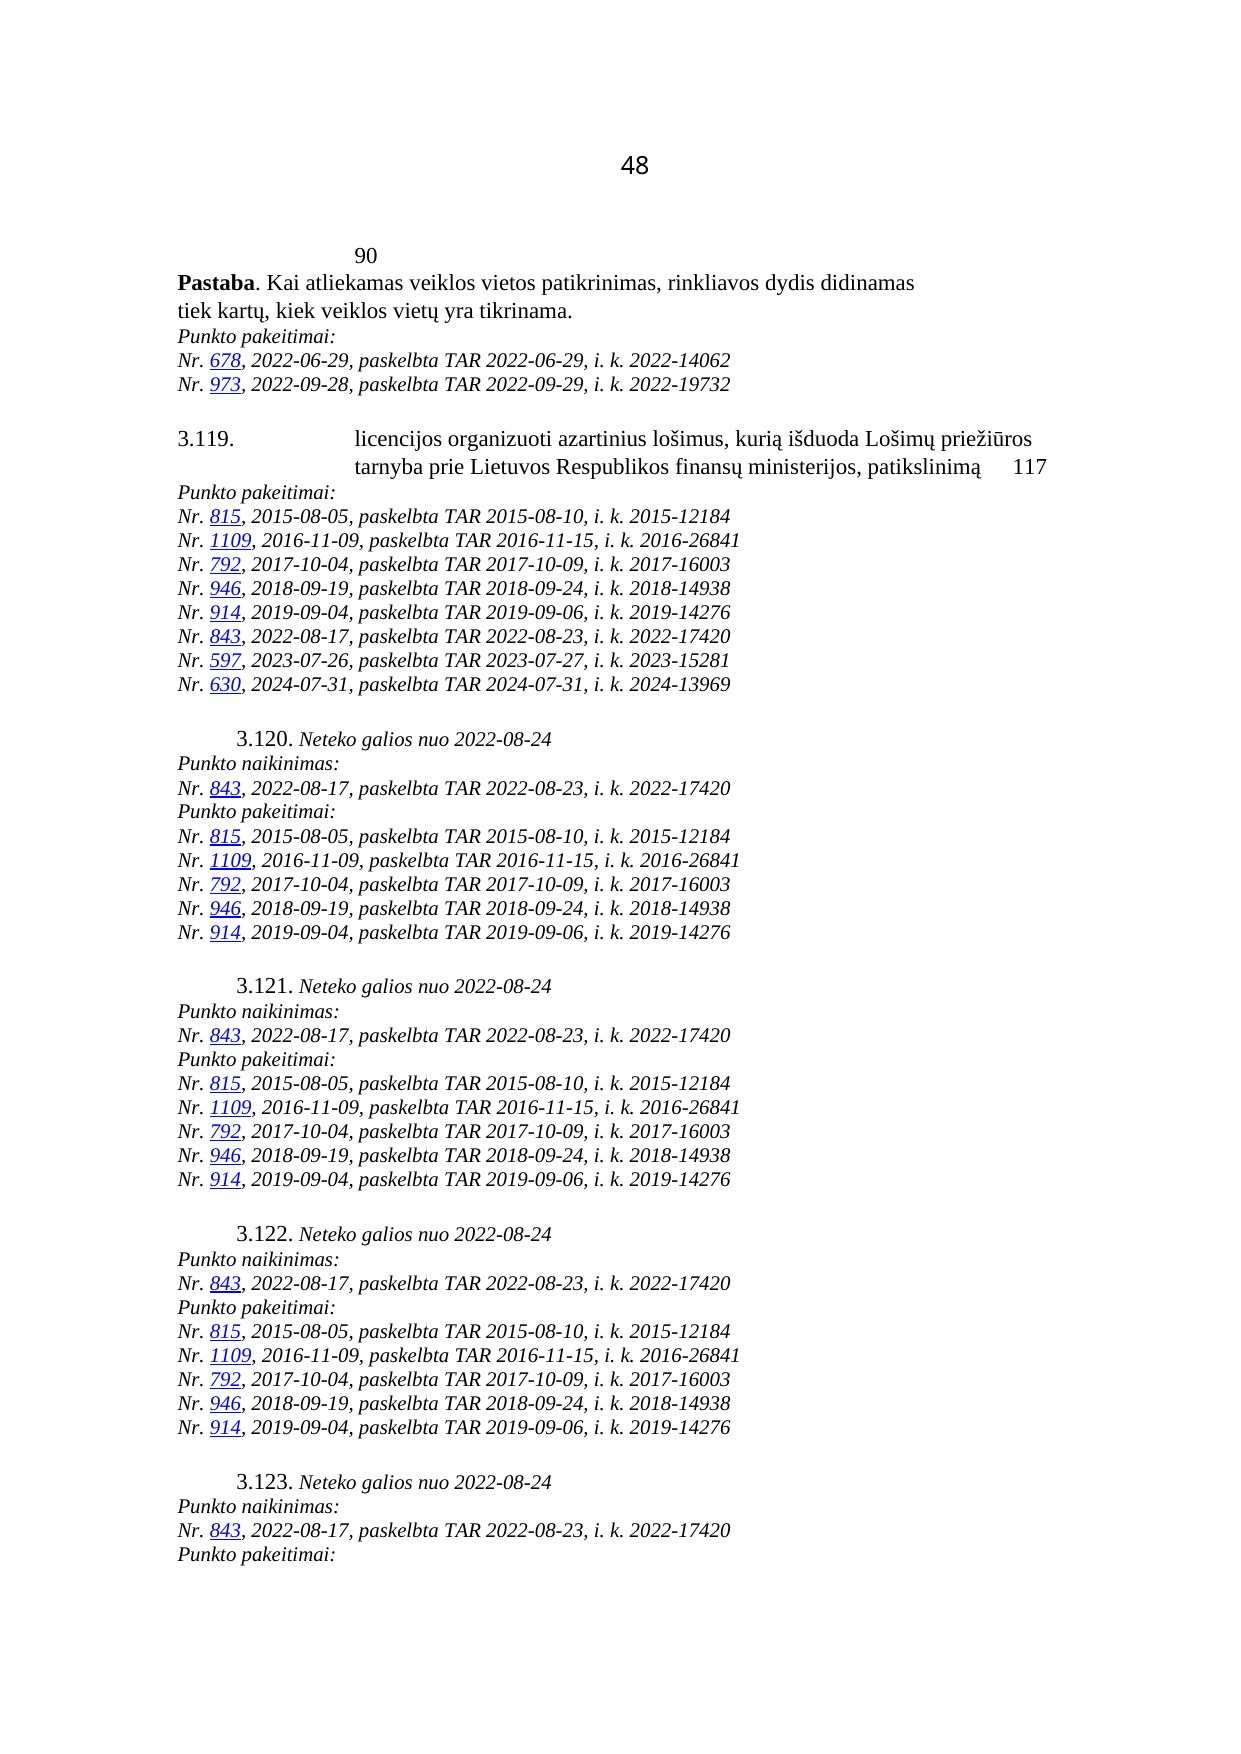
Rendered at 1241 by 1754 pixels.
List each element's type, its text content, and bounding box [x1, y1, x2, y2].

text Nr. 914, 2019-09-04, paskelbta TAR 2019-09-06, i. k. 2019-14276 [177, 1415, 1092, 1439]
text Nr. 1109, 2016-11-09, paskelbta TAR 2016-11-15, i. k. 2016-26841 [177, 848, 1092, 872]
text Punkto pakeitimai: [177, 1047, 1092, 1071]
text Punkto naikinimas: [177, 1494, 1092, 1518]
text Nr. 815, 2015-08-05, paskelbta TAR 2015-08-10, i. k. 2015-12184 [177, 1319, 1092, 1343]
text Nr. 678, 2022-06-29, paskelbta TAR 2022-06-29, i. k. 2022-14062 [177, 348, 1092, 372]
text Nr. 843, 2022-08-17, paskelbta TAR 2022-08-23, i. k. 2022-17420 [177, 775, 1092, 799]
text Nr. 946, 2018-09-19, paskelbta TAR 2018-09-24, i. k. 2018-14938 [177, 1143, 1092, 1167]
text Nr. 946, 2018-09-19, paskelbta TAR 2018-09-24, i. k. 2018-14938 [177, 576, 1092, 600]
text Nr. 630, 2024-07-31, paskelbta TAR 2024-07-31, i. k. 2024-13969 [177, 672, 1092, 696]
text Nr. 1109, 2016-11-09, paskelbta TAR 2016-11-15, i. k. 2016-26841 [177, 1343, 1092, 1367]
text Nr. 946, 2018-09-19, paskelbta TAR 2018-09-24, i. k. 2018-14938 [177, 896, 1092, 920]
text Punkto pakeitimai: [177, 480, 1092, 504]
text Nr. 815, 2015-08-05, paskelbta TAR 2015-08-10, i. k. 2015-12184 [177, 504, 1092, 528]
text 3.123. Neteko galios nuo 2022-08-24 [177, 1468, 1092, 1494]
text Nr. 914, 2019-09-04, paskelbta TAR 2019-09-06, i. k. 2019-14276 [177, 1167, 1092, 1191]
text 3.119. licencijos organizuoti azartinius lošimus, kurią išduoda Lošimų priežiūros tarnyba prie Lietuvos Respublikos finansų ministerijos, patikslinimą 117 [177, 424, 1092, 480]
text Nr. 815, 2015-08-05, paskelbta TAR 2015-08-10, i. k. 2015-12184 [177, 823, 1092, 848]
text Nr. 1109, 2016-11-09, paskelbta TAR 2016-11-15, i. k. 2016-26841 [177, 528, 1092, 552]
text Nr. 597, 2023-07-26, paskelbta TAR 2023-07-27, i. k. 2023-15281 [177, 648, 1092, 672]
text Punkto naikinimas: [177, 1247, 1092, 1271]
text Nr. 914, 2019-09-04, paskelbta TAR 2019-09-06, i. k. 2019-14276 [177, 920, 1092, 944]
text 3.122. Neteko galios nuo 2022-08-24 [177, 1220, 1092, 1247]
text Punkto pakeitimai: [177, 1542, 1092, 1566]
text Nr. 973, 2022-09-28, paskelbta TAR 2022-09-29, i. k. 2022-19732 [177, 372, 1092, 396]
text Punkto naikinimas: [177, 999, 1092, 1023]
text Nr. 1109, 2016-11-09, paskelbta TAR 2016-11-15, i. k. 2016-26841 [177, 1095, 1092, 1119]
text 90 [177, 216, 915, 268]
text Nr. 792, 2017-10-04, paskelbta TAR 2017-10-09, i. k. 2017-16003 [177, 1119, 1092, 1143]
text Pastaba. Kai atliekamas veiklos vietos patikrinimas, rinkliavos dydis didinamas tiek kartų, kiek veiklos vietų yra tikrinama. [177, 268, 915, 324]
text 3.120. Neteko galios nuo 2022-08-24 [177, 725, 1092, 751]
text Nr. 815, 2015-08-05, paskelbta TAR 2015-08-10, i. k. 2015-12184 [177, 1071, 1092, 1095]
text Nr. 914, 2019-09-04, paskelbta TAR 2019-09-06, i. k. 2019-14276 [177, 600, 1092, 624]
text Nr. 843, 2022-08-17, paskelbta TAR 2022-08-23, i. k. 2022-17420 [177, 1271, 1092, 1295]
text Nr. 792, 2017-10-04, paskelbta TAR 2017-10-09, i. k. 2017-16003 [177, 552, 1092, 576]
text Nr. 843, 2022-08-17, paskelbta TAR 2022-08-23, i. k. 2022-17420 [177, 1518, 1092, 1542]
text Nr. 843, 2022-08-17, paskelbta TAR 2022-08-23, i. k. 2022-17420 [177, 1023, 1092, 1047]
text Nr. 946, 2018-09-19, paskelbta TAR 2018-09-24, i. k. 2018-14938 [177, 1391, 1092, 1415]
text 3.121. Neteko galios nuo 2022-08-24 [177, 973, 1092, 999]
text Punkto pakeitimai: [177, 799, 1092, 823]
text Punkto naikinimas: [177, 751, 1092, 775]
text Punkto pakeitimai: [177, 324, 1092, 348]
text Punkto pakeitimai: [177, 1295, 1092, 1319]
text Nr. 792, 2017-10-04, paskelbta TAR 2017-10-09, i. k. 2017-16003 [177, 1367, 1092, 1391]
text Nr. 843, 2022-08-17, paskelbta TAR 2022-08-23, i. k. 2022-17420 [177, 624, 1092, 648]
text Nr. 792, 2017-10-04, paskelbta TAR 2017-10-09, i. k. 2017-16003 [177, 872, 1092, 896]
